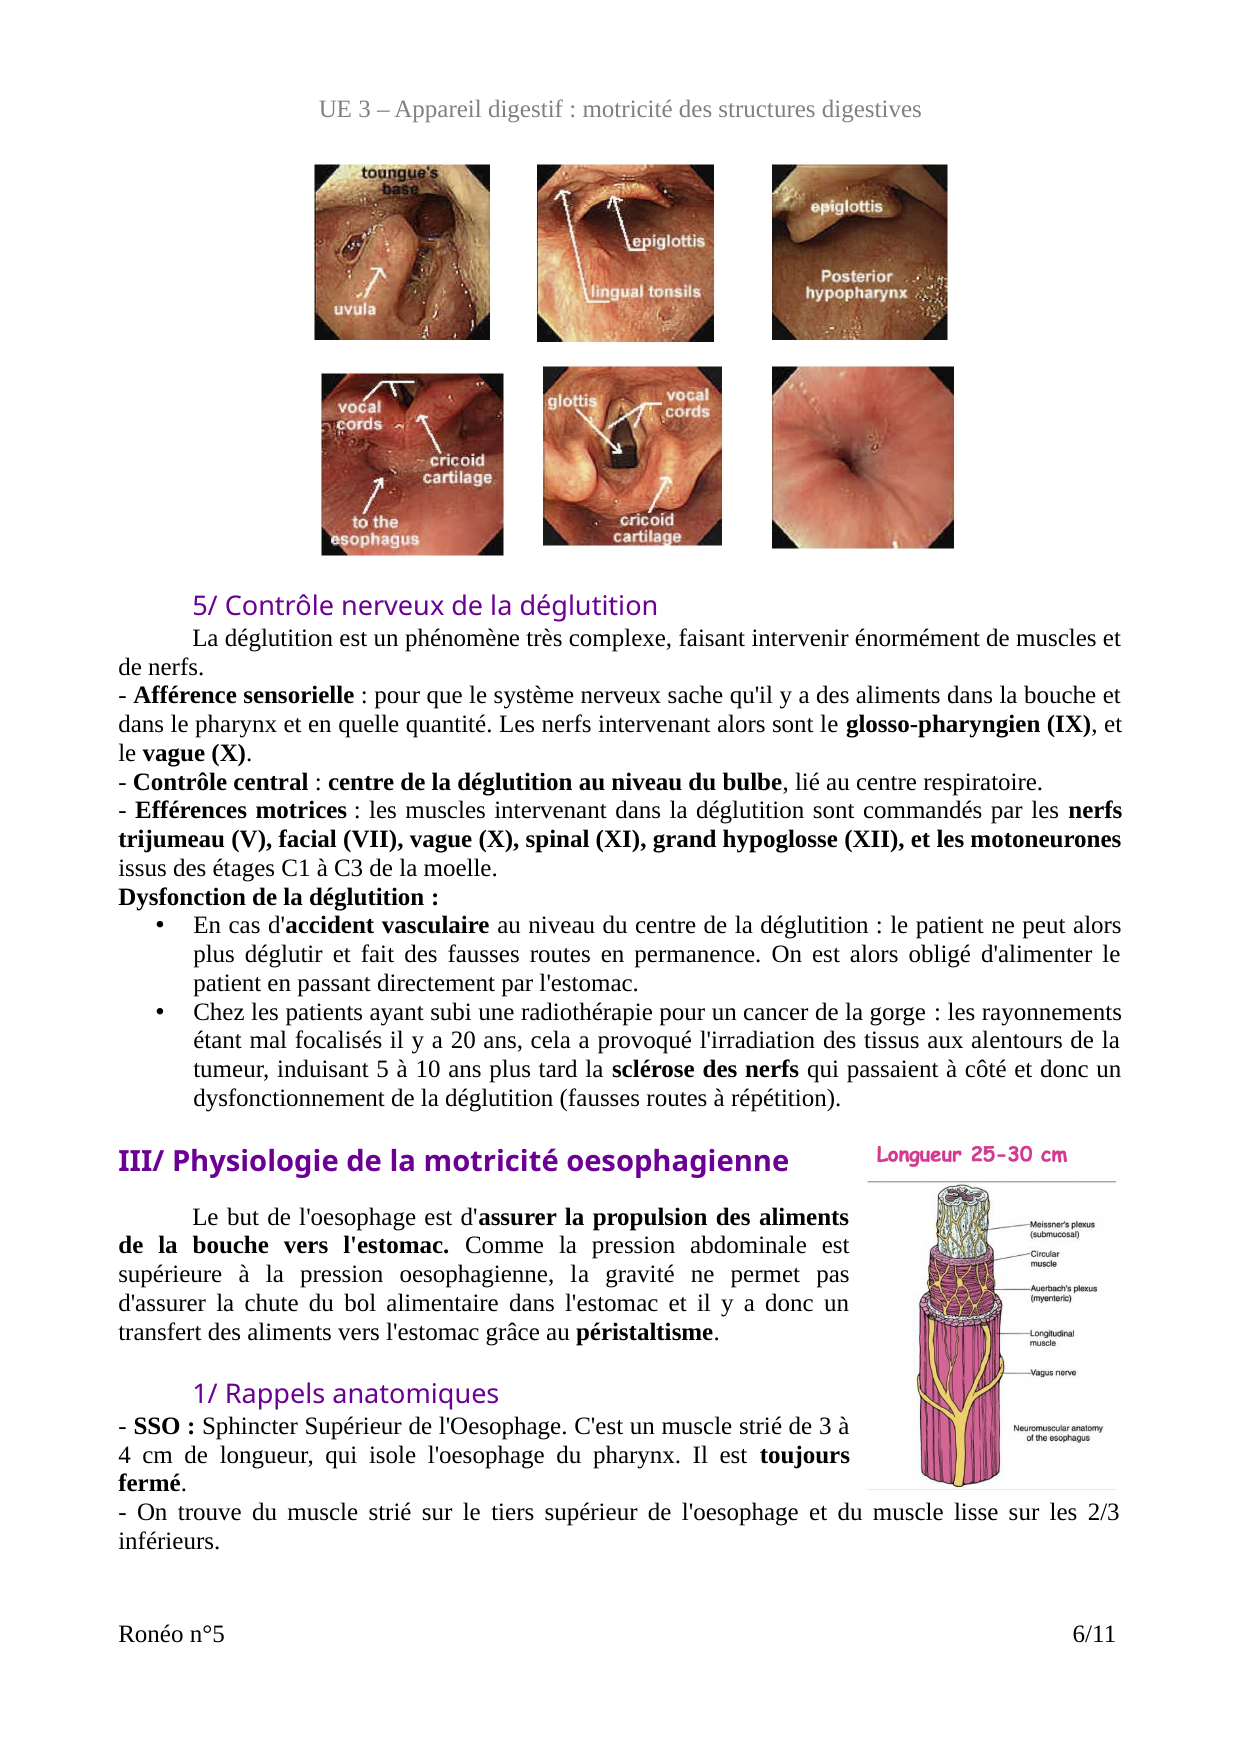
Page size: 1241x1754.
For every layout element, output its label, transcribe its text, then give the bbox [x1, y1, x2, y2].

list En cas d'accident vasculaire au niveau du centre de la déglutition : le patient ne peut alors plus déglutir et fait des fausses routes en permanence. On est alors obligé d'alimenter le patient en passant directement par l'estomac. [156, 910, 1122, 997]
text - Afférence sensorielle : pour que le système nerveux sache qu'il y a des aliments dans la bouche et dans le pharynx et en quelle quantité. Les nerfs intervenant alors sont le glosso-pharyngien (IX), et le vague (X). [118, 680, 1122, 767]
list Chez les patients ayant subi une radiothérapie pour un cancer de la gorge : les rayonnements étant mal focalisés il y a 20 ans, cela a provoqué l'irradiation des tissus aux alentours de la tumeur, induisant 5 à 10 ans plus tard la sclérose des nerfs qui passaient à côté et donc un dysfonctionnement de la déglutition (fausses routes à répétition). [156, 997, 1122, 1112]
text III/ Physiologie de la motricité oesophagienne [118, 1140, 867, 1180]
text 1/ Rappels anatomiques [118, 1374, 867, 1411]
picture [310, 159, 961, 558]
text Dysfonction de la déglutition : [118, 882, 1122, 910]
text - Efférences motrices : les muscles intervenant dans la déglutition sont commandés par les nerfs trijumeau (V), facial (VII), vague (X), spinal (XI), grand hypoglosse (XII), et les motoneurones issus des étages C1 à C3 de la moelle. [118, 795, 1122, 882]
text Le but de l'oesophage est d'assurer la propulsion des aliments de la bouche vers l'estomac. Comme la pression abdominale est supérieure à la pression oesophagienne, la gravité ne permet pas d'assurer la chute du bol alimentaire dans l'estomac et il y a donc un transfert des aliments vers l'estomac grâce au péristaltisme. [118, 1202, 867, 1345]
text - On trouve du muscle strié sur le tiers supérieur de l'oesophage et du muscle lisse sur les 2/3 inférieurs. [118, 1497, 1122, 1555]
picture [867, 1140, 1116, 1492]
text - SSO : Sphincter Supérieur de l'Oesophage. C'est un muscle strié de 3 à 4 cm de longueur, qui isole l'oesophage du pharynx. Il est toujours fermé. [118, 1411, 1122, 1497]
text 5/ Contrôle nerveux de la déglutition [118, 586, 1122, 623]
text - Contrôle central : centre de la déglutition au niveau du bulbe, lié au centre respiratoire. [118, 767, 1122, 795]
text La déglutition est un phénomène très complexe, faisant intervenir énormément de muscles et de nerfs. [118, 623, 1122, 680]
